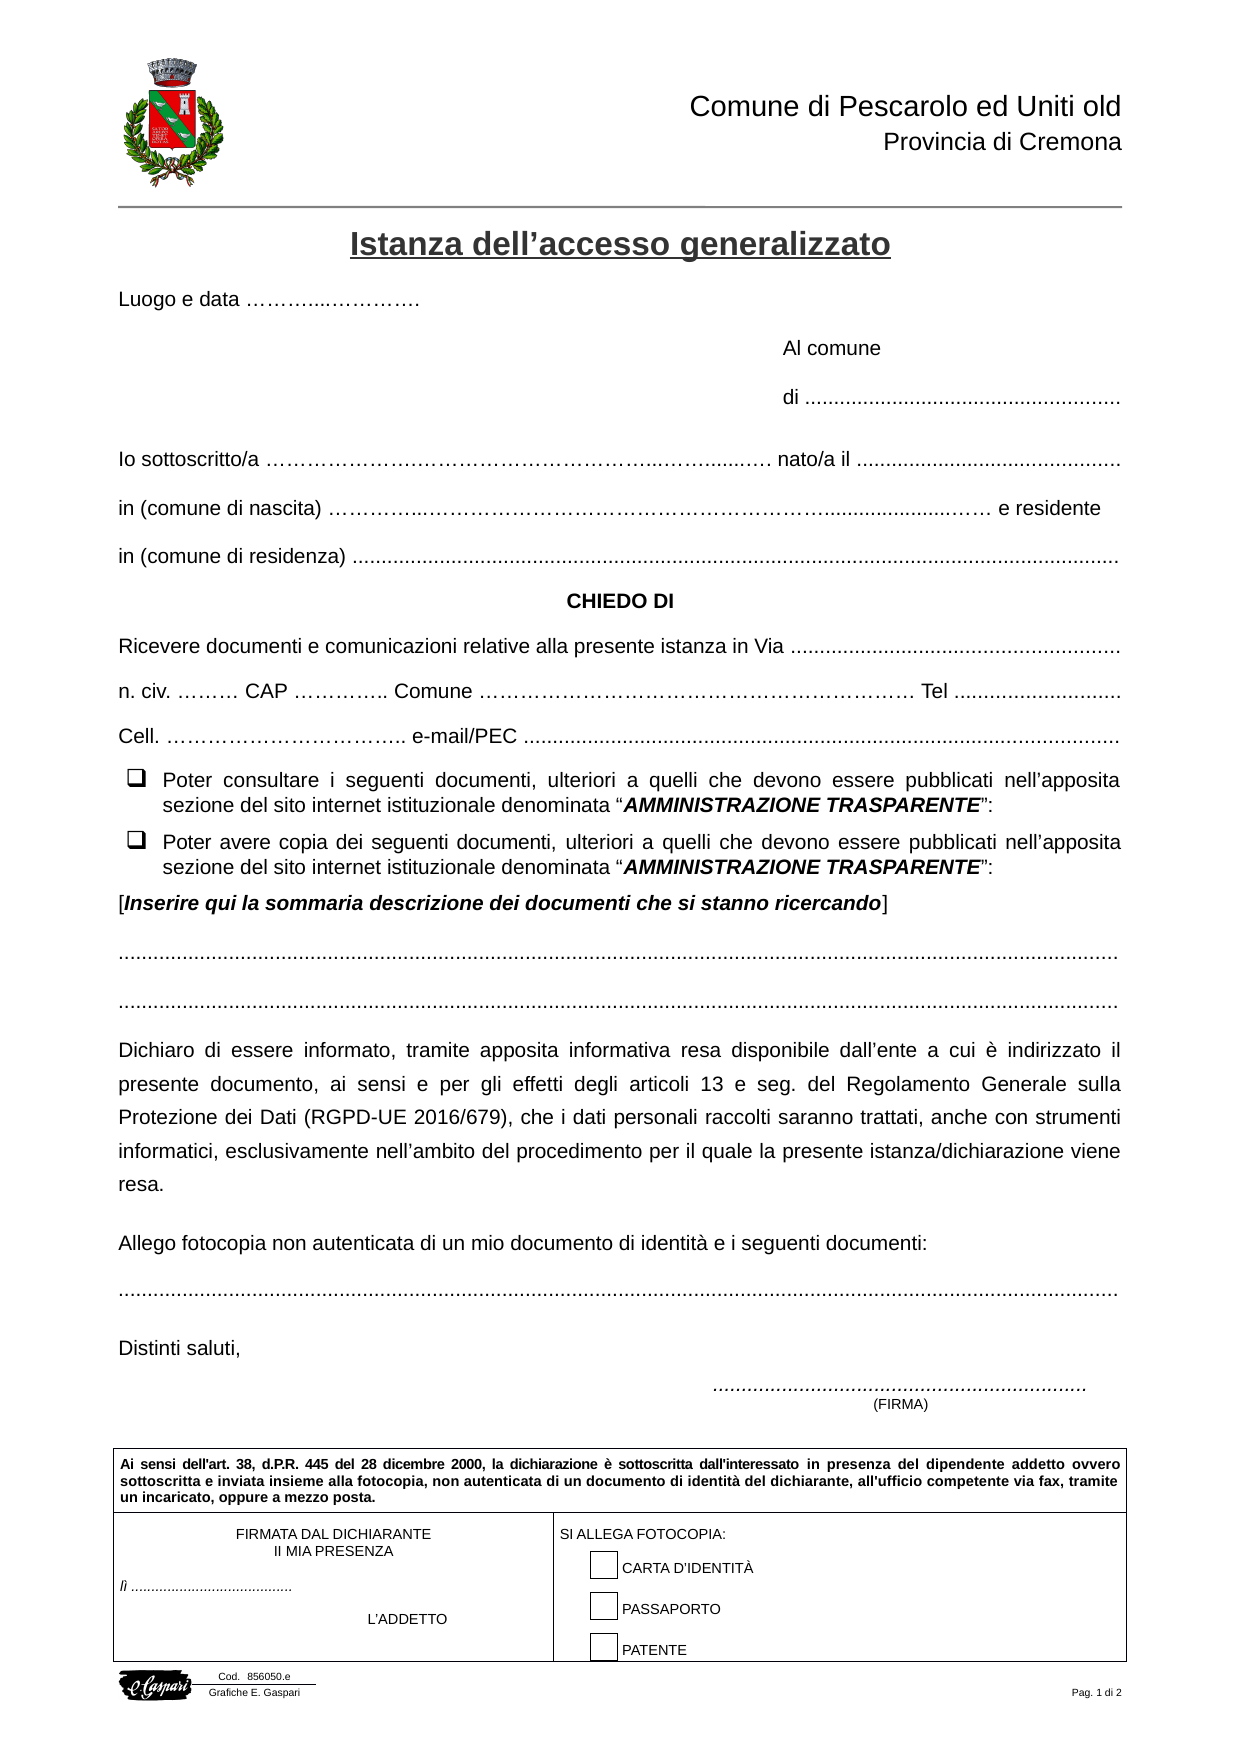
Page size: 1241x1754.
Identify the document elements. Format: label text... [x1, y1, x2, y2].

text Io sottoscritto/a ………………….……………………………...…….......…. nato/a il [118, 446, 1122, 470]
text Luogo e data ………....…………. [118, 287, 1122, 311]
text CHIEDO DI [118, 589, 1122, 613]
list Poter consultare i seguenti documenti, ulteriori a quelli che devono essere pubblicati nell’apposita sezione del sito internet istituzionale denominata “AMMINISTRAZIONE TRASPARENTE”: [125, 768, 1122, 817]
text in (comune di nascita) …………...…………………………………………………......................…… e residente [118, 495, 1122, 519]
text Al comune [783, 336, 1122, 360]
text Cell. …………………………….. e-mail/PEC [118, 723, 1122, 747]
list Poter avere copia dei seguenti documenti, ulteriori a quelli che devono essere pubblicati nell’apposita sezione del sito internet istituzionale denominata “AMMINISTRAZIONE TRASPARENTE”: [125, 830, 1122, 879]
text n. civ. ……… CAP ………….. Comune ……………………………………………………… Tel [118, 679, 1122, 703]
table_cell SI ALLEGA FOTOCOPIA: CARTA D’IDENTITÀ PASSAPORTO PATENTE [554, 1513, 1126, 1661]
text Comune di Pescarolo ed Uniti old [224, 89, 1122, 122]
text di [783, 385, 1122, 409]
text Distinti saluti, [118, 1335, 1122, 1359]
text (FIRMA) [679, 1396, 1122, 1413]
text [Inserire qui la sommaria descrizione dei documenti che si stanno ricercando] [118, 891, 1122, 915]
text in (comune di residenza) [118, 544, 1122, 568]
text Provincia di Cremona [224, 127, 1122, 156]
text ................................................................. [679, 1372, 1122, 1396]
subtitle Istanza dell’accesso generalizzato [118, 224, 1122, 262]
text Ricevere documenti e comunicazioni relative alla presente istanza in Via [118, 634, 1122, 658]
picture [122, 58, 224, 189]
text Dichiaro di essere informato, tramite apposita informativa resa disponibile dall’ente a cui è indirizzato il presente documento, ai sensi e per gli effetti degli articoli 13 e seg. del Regolamento Generale sulla Protezione dei Dati (RGPD-UE 2016/679), che i dati personali raccolti saranno trattati, anche con strumenti informatici, esclusivamente nell’ambito del procedimento per il quale la presente istanza/dichiarazione viene resa. [118, 1038, 1122, 1196]
table_header Ai sensi dell'art. 38, d.P.R. 445 del 28 dicembre 2000, la dichiarazione è sottoscritta dall'interessato in presenza del dipendente addetto ovvero sottoscritta e inviata insieme alla fotocopia, non autenticata di un documento di identità del dichiarante, all'ufficio competente via fax, tramite un incaricato, oppure a mezzo posta. [114, 1449, 1126, 1512]
table_cell FIRMATA DAL DICHIARANTE II MIA PRESENZA lì ........................................ L’ADDETTO [114, 1513, 553, 1661]
text Allego fotocopia non autenticata di un mio documento di identità e i seguenti documenti: [118, 1231, 1122, 1255]
picture [118, 1669, 192, 1701]
